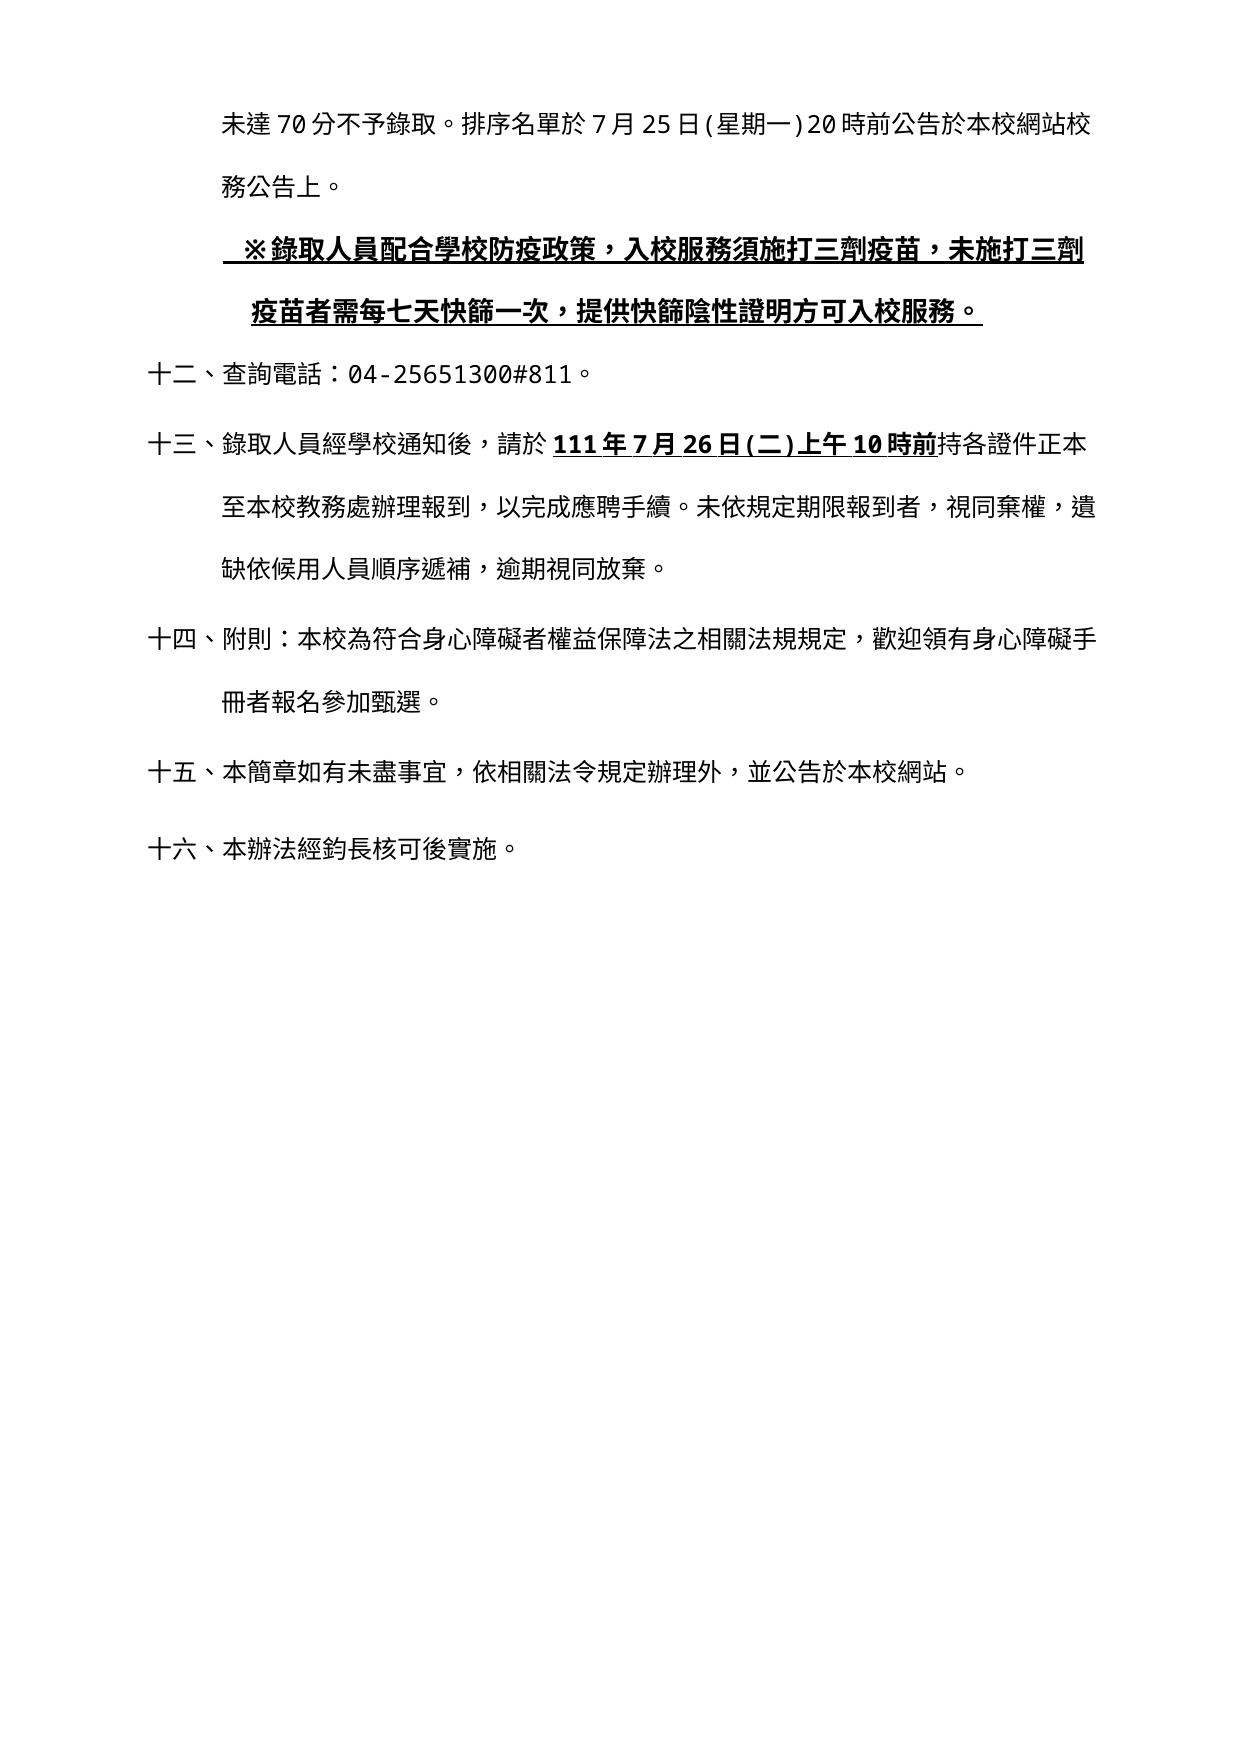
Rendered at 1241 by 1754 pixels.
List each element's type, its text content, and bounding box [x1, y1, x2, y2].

text ※錄取人員配合學校防疫政策，入校服務須施打三劑疫苗，未施打三劑疫苗者需每七天快篩一次，提供快篩陰性證明方可入校服務。 [148, 206, 1107, 331]
text 十三、錄取人員經學校通知後，請於111年7月26日(二)上午10時前持各證件正本至本校教務處辦理報到，以完成應聘手續。未依規定期限報到者，視同棄權，遺缺依候用人員順序遞補，逾期視同放棄。 [147, 401, 1107, 588]
text 未達70分不予錄取。排序名單於7月25日(星期一)20時前公告於本校網站校務公告上。 [148, 81, 1107, 206]
text 十六、本辦法經鈞長核可後實施。 [148, 806, 1107, 868]
text 十二、查詢電話：04-25651300#811。 [148, 331, 1107, 393]
text 十五、本簡章如有未盡事宜，依相關法令規定辦理外，並公告於本校網站。 [148, 728, 1107, 791]
text 十四、附則：本校為符合身心障礙者權益保障法之相關法規規定，歡迎領有身心障礙手冊者報名參加甄選。 [147, 596, 1107, 721]
